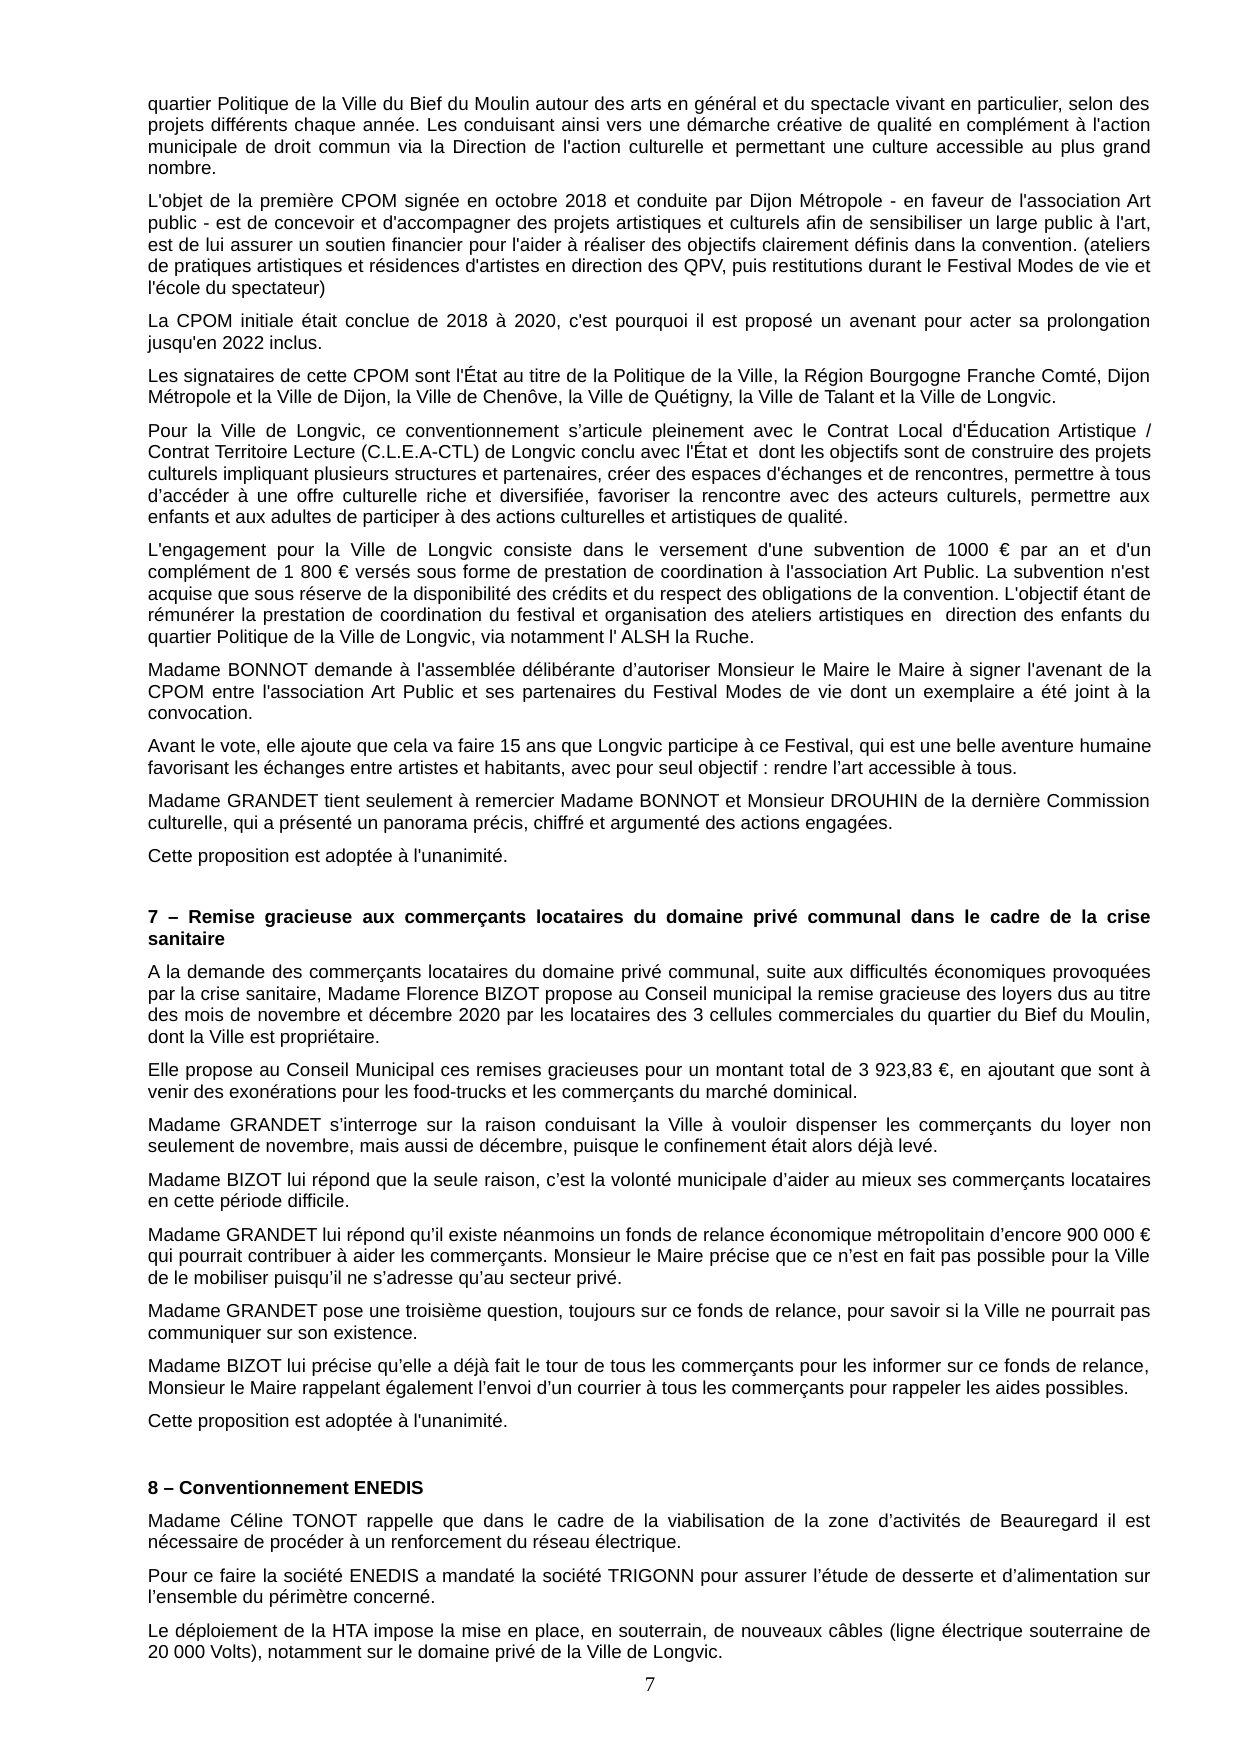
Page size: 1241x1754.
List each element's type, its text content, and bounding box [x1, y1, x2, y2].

text Madame Céline TONOT rappelle que dans le cadre de la viabilisation de la zone d’activités de Beauregard il est nécessaire de procéder à un renforcement du réseau électrique. [148, 1510, 1152, 1553]
text Elle propose au Conseil Municipal ces remises gracieuses pour un montant total de 3 923,83 €, en ajoutant que sont à venir des exonérations pour les food-trucks et les commerçants du marché dominical. [148, 1059, 1152, 1102]
text Madame GRANDET lui répond qu’il existe néanmoins un fonds de relance économique métropolitain d’encore 900 000 € qui pourrait contribuer à aider les commerçants. Monsieur le Maire précise que ce n’est en fait pas possible pour la Ville de le mobiliser puisqu’il ne s’adresse qu’au secteur privé. [148, 1223, 1152, 1288]
text quartier Politique de la Ville du Bief du Moulin autour des arts en général et du spectacle vivant en particulier, selon des projets différents chaque année. Les conduisant ainsi vers une démarche créative de qualité en complément à l'action municipale de droit commun via la Direction de l'action culturelle et permettant une culture accessible au plus grand nombre. [148, 92, 1152, 178]
text Pour ce faire la société ENEDIS a mandaté la société TRIGONN pour assurer l’étude de desserte et d’alimentation sur l’ensemble du périmètre concerné. [148, 1565, 1152, 1608]
text Cette proposition est adoptée à l'unanimité. [148, 1410, 1152, 1431]
text Le déploiement de la HTA impose la mise en place, en souterrain, de nouveaux câbles (ligne électrique souterraine de 20 000 Volts), notamment sur le domaine privé de la Ville de Longvic. [148, 1619, 1152, 1663]
text Cette proposition est adoptée à l'unanimité. [148, 845, 1152, 867]
text 8 – Conventionnement ENEDIS [148, 1476, 1152, 1498]
text Madame GRANDET tient seulement à remercier Madame BONNOT et Monsieur DROUHIN de la dernière Commission culturelle, qui a présenté un panorama précis, chiffré et argumenté des actions engagées. [148, 790, 1152, 833]
text Madame GRANDET pose une troisième question, toujours sur ce fonds de relance, pour savoir si la Ville ne pourrait pas communiquer sur son existence. [148, 1300, 1152, 1343]
text A la demande des commerçants locataires du domaine privé communal, suite aux difficultés économiques provoquées par la crise sanitaire, Madame Florence BIZOT propose au Conseil municipal la remise gracieuse des loyers dus au titre des mois de novembre et décembre 2020 par les locataires des 3 cellules commerciales du quartier du Bief du Moulin, dont la Ville est propriétaire. [148, 961, 1152, 1047]
text L'objet de la première CPOM signée en octobre 2018 et conduite par Dijon Métropole - en faveur de l'association Art public - est de concevoir et d'accompagner des projets artistiques et culturels afin de sensibiliser un large public à l'art, est de lui assurer un soutien financier pour l'aider à réaliser des objectifs clairement définis dans la convention. (ateliers de pratiques artistiques et résidences d'artistes en direction des QPV, puis restitutions durant le Festival Modes de vie et l'école du spectateur) [148, 190, 1152, 298]
text Les signataires de cette CPOM sont l'État au titre de la Politique de la Ville, la Région Bourgogne Franche Comté, Dijon Métropole et la Ville de Dijon, la Ville de Chenôve, la Ville de Quétigny, la Ville de Talant et la Ville de Longvic. [148, 365, 1152, 408]
text Madame GRANDET s’interroge sur la raison conduisant la Ville à vouloir dispenser les commerçants du loyer non seulement de novembre, mais aussi de décembre, puisque le confinement était alors déjà levé. [148, 1114, 1152, 1157]
text Madame BIZOT lui précise qu’elle a déjà fait le tour de tous les commerçants pour les informer sur ce fonds de relance, Monsieur le Maire rappelant également l’envoi d’un courrier à tous les commerçants pour rappeler les aides possibles. [148, 1355, 1152, 1398]
text La CPOM initiale était conclue de 2018 à 2020, c'est pourquoi il est proposé un avenant pour acter sa prolongation jusqu'en 2022 inclus. [148, 310, 1152, 353]
text 7 – Remise gracieuse aux commerçants locataires du domaine privé communal dans le cadre de la crise sanitaire [148, 906, 1152, 949]
text Pour la Ville de Longvic, ce conventionnement s’articule pleinement avec le Contrat Local d'Éducation Artistique / Contrat Territoire Lecture (C.L.E.A-CTL) de Longvic conclu avec l'État et dont les objectifs sont de construire des projets culturels impliquant plusieurs structures et partenaires, créer des espaces d'échanges et de rencontres, permettre à tous d’accéder à une offre culturelle riche et diversifiée, favoriser la rencontre avec des acteurs culturels, permettre aux enfants et aux adultes de participer à des actions culturelles et artistiques de qualité. [148, 420, 1152, 527]
text L'engagement pour la Ville de Longvic consiste dans le versement d'une subvention de 1000 € par an et d'un complément de 1 800 € versés sous forme de prestation de coordination à l'association Art Public. La subvention n'est acquise que sous réserve de la disponibilité des crédits et du respect des obligations de la convention. L'objectif étant de rémunérer la prestation de coordination du festival et organisation des ateliers artistiques en direction des enfants du quartier Politique de la Ville de Longvic, via notamment l' ALSH la Ruche. [148, 539, 1152, 647]
text Madame BIZOT lui répond que la seule raison, c’est la volonté municipale d’aider au mieux ses commerçants locataires en cette période difficile. [148, 1169, 1152, 1212]
text Avant le vote, elle ajoute que cela va faire 15 ans que Longvic participe à ce Festival, qui est une belle aventure humaine favorisant les échanges entre artistes et habitants, avec pour seul objectif : rendre l’art accessible à tous. [148, 735, 1152, 778]
text Madame BONNOT demande à l'assemblée délibérante d’autoriser Monsieur le Maire le Maire à signer l'avenant de la CPOM entre l'association Art Public et ses partenaires du Festival Modes de vie dont un exemplaire a été joint à la convocation. [148, 659, 1152, 723]
